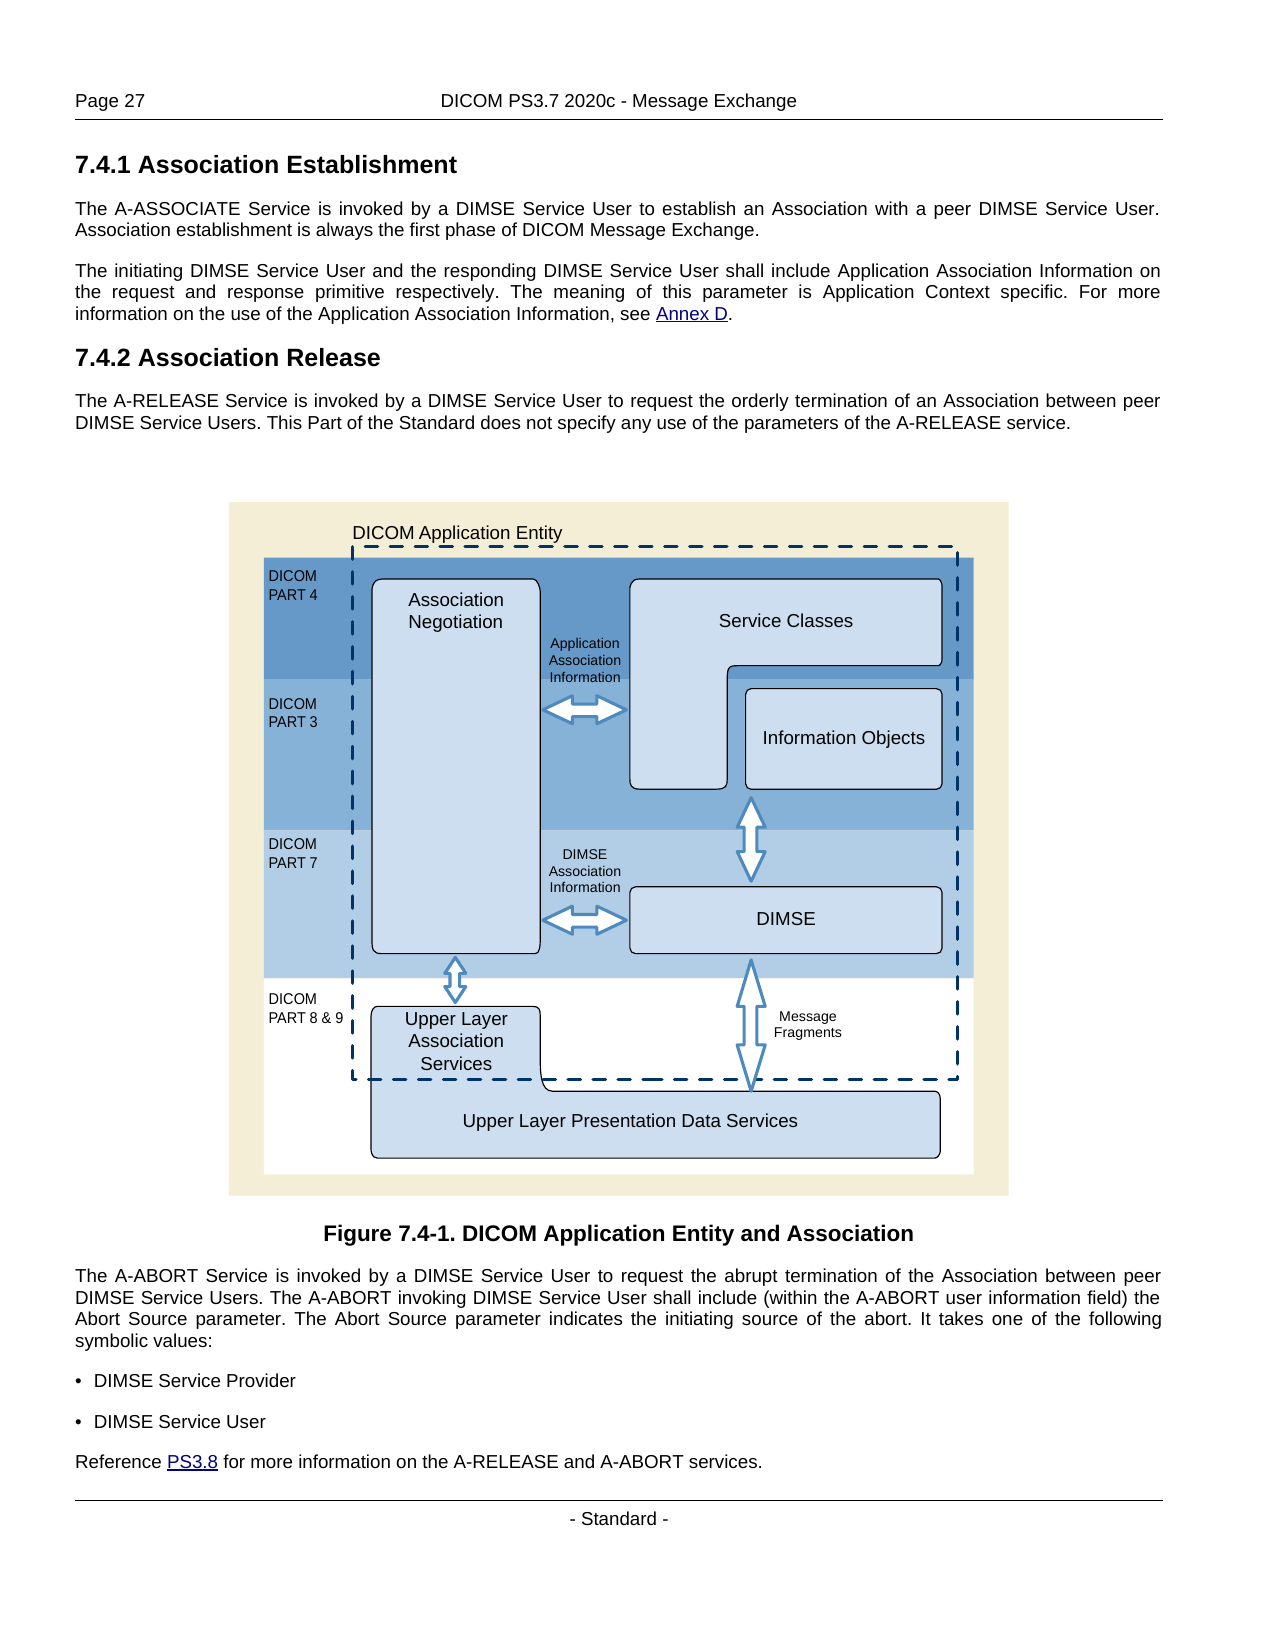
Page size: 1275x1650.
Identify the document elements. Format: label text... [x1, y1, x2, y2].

text The A-RELEASE Service is invoked by a DIMSE Service User to request the orderly termination of an Association between peer DIMSE Service Users. This Part of the Standard does not specify any use of the parameters of the A-RELEASE service. [75, 390, 1162, 433]
text 7.4.1 Association Establishment [75, 150, 1162, 179]
text The initiating DIMSE Service User and the responding DIMSE Service User shall include Application Association Information on the request and response primitive respectively. The meaning of this parameter is Application Context specific. For more information on the use of the Application Association Information, see Annex D. [75, 259, 1162, 324]
text • DIMSE Service Provider [75, 1370, 1162, 1392]
text The A-ABORT Service is invoked by a DIMSE Service User to request the abrupt termination of the Association between peer DIMSE Service Users. The A-ABORT invoking DIMSE Service User shall include (within the A-ABORT user information field) the Abort Source parameter. The Abort Source parameter indicates the initiating source of the abort. It takes one of the following symbolic values: [75, 1265, 1162, 1351]
text Reference PS3.8 for more information on the A-RELEASE and A-ABORT services. [75, 1451, 1162, 1472]
text 7.4.2 Association Release [75, 343, 1162, 372]
text • DIMSE Service User [75, 1410, 1162, 1432]
text Figure 7.4-1. DICOM Application Entity and Association [75, 1221, 1162, 1246]
text The A-ASSOCIATE Service is invoked by a DIMSE Service User to establish an Association with a peer DIMSE Service User. Association establishment is always the first phase of DICOM Message Exchange. [75, 197, 1162, 241]
